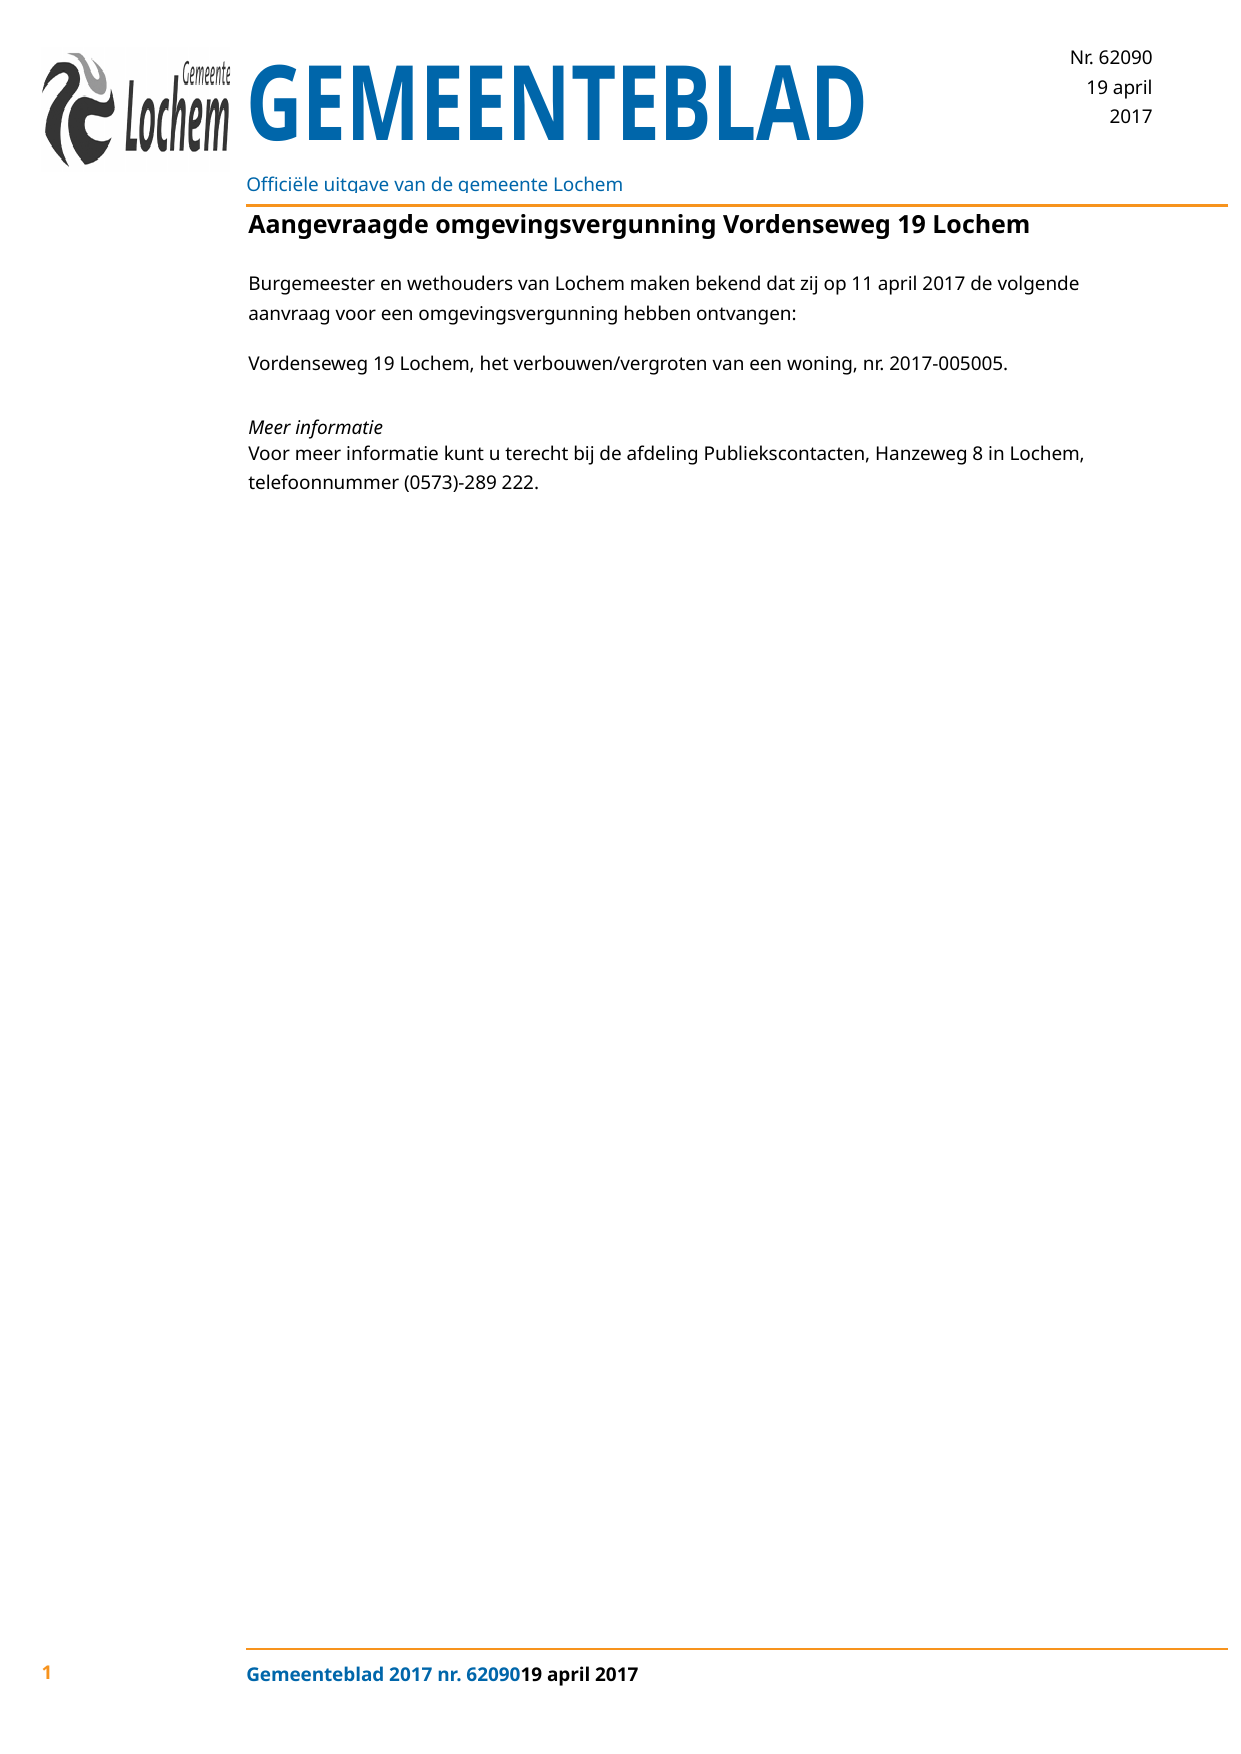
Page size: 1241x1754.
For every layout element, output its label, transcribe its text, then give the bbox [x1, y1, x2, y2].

picture [41, 47, 231, 172]
text Vordenseweg 19 Lochem, het verbouwen/vergroten van een woning, nr. 2017-005005. [248, 350, 1152, 376]
text Voor meer informatie kunt u terecht bij de afdeling Publiekscontacten, Hanzeweg 8 in Lochem, telefoonnummer (0573)-289 222. [248, 440, 1152, 495]
text Aangevraagde omgevingsvergunning Vordenseweg 19 Lochem [248, 207, 1152, 241]
text Burgemeester en wethouders van Lochem maken bekend dat zij op 11 april 2017 de volgende aanvraag voor een omgevingsvergunning hebben ontvangen: [248, 270, 1152, 326]
text Meer informatie [248, 414, 1152, 440]
